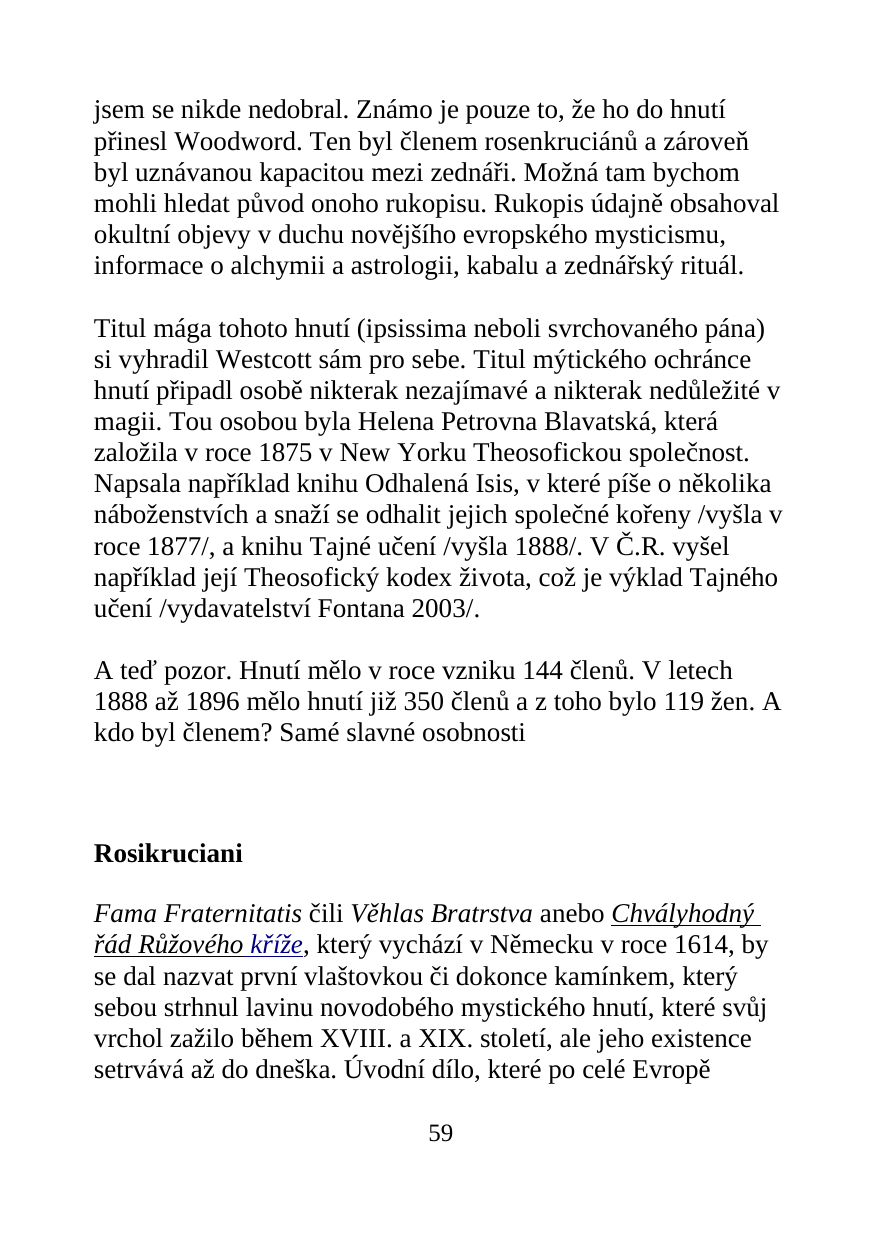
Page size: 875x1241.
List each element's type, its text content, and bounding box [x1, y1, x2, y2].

text Fama Fraternitatis čili Věhlas Bratrstva anebo Chvályhodný řád Růžového kříže, který vychází v Německu v roce 1614, by se dal nazvat první vlaštovkou či dokonce kamínkem, který sebou strhnul lavinu novodobého mystického hnutí, které svůj vrchol zažilo během XVIII. a XIX. století, ale jeho existence setrvává až do dneška. Úvodní dílo, které po celé Evropě [94, 897, 787, 1084]
text jsem se nikde nedobral. Známo je pouze to, že ho do hnutí přinesl Woodword. Ten byl členem rosenkruciánů a zároveň byl uznávanou kapacitou mezi zednáři. Možná tam bychom mohli hledat původ onoho rukopisu. Rukopis údajně obsahoval okultní objevy v duchu novějšího evropského mysticismu, informace o alchymii a astrologii, kabalu a zednářský rituál. Titul mága tohoto hnutí (ipsissima neboli svrchovaného pána) si vyhradil Westcott sám pro sebe. Titul mýtického ochránce hnutí připadl osobě nikterak nezajímavé a nikterak nedůležité v magii. Tou osobou byla Helena Petrovna Blavatská, která založila v roce 1875 v New Yorku Theosofickou společnost. Napsala například knihu Odhalená Isis, v které píše o několika náboženstvích a snaží se odhalit jejich společné kořeny /vyšla v roce 1877/, a knihu Tajné učení /vyšla 1888/. V Č.R. vyšel například její Theosofický kodex života, což je výklad Tajného učení /vydavatelství Fontana 2003/. A teď pozor. Hnutí mělo v roce vzniku 144 členů. V letech 1888 až 1896 mělo hnutí již 350 členů a z toho bylo 119 žen. A kdo byl členem? Samé slavné osobnosti [94, 94, 787, 748]
text Rosikruciani [94, 837, 787, 868]
